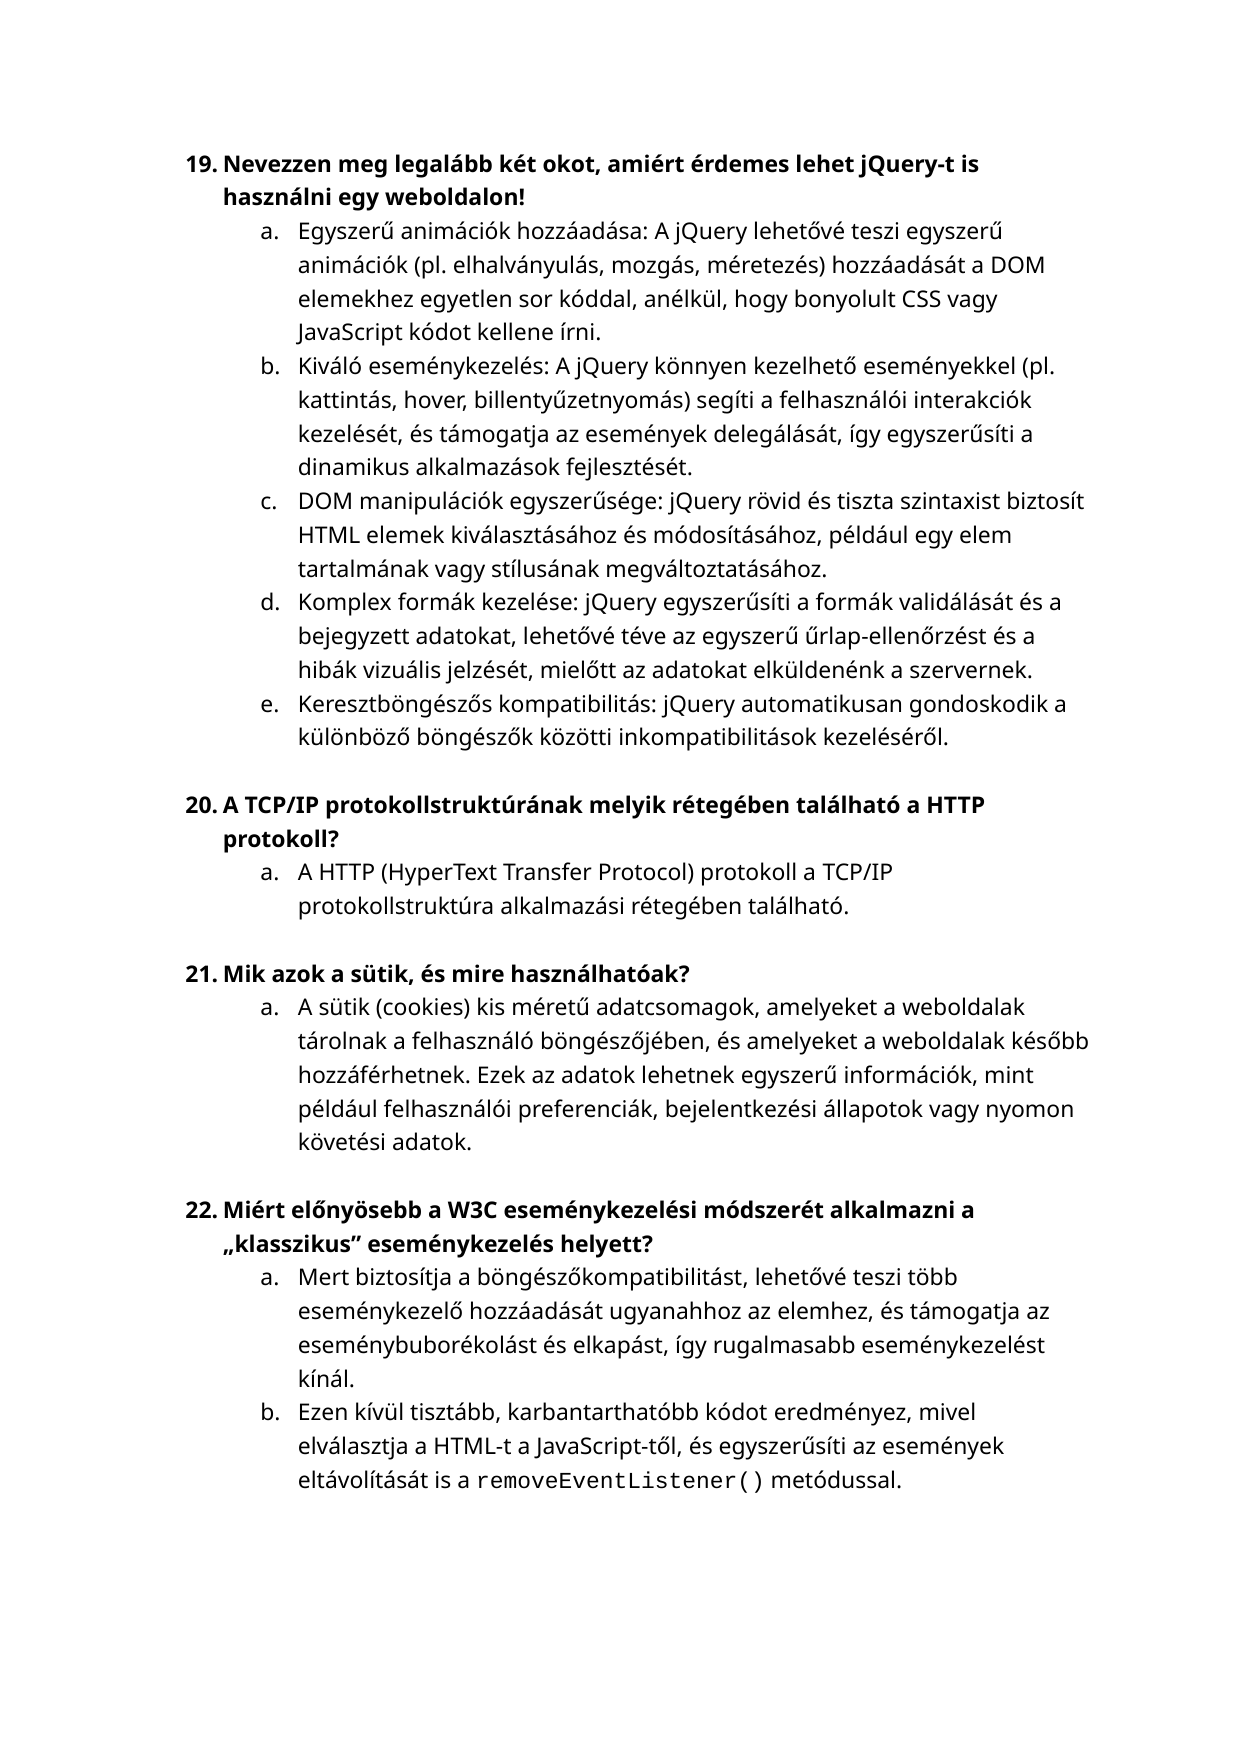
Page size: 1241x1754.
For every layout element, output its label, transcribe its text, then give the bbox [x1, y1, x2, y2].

list Mik azok a sütik, és mire használhatóak? [185, 958, 1093, 989]
list Ezen kívül tisztább, karbantarthatóbb kódot eredményez, mivel elválasztja a HTML-t a JavaScript-től, és egyszerűsíti az események eltávolítását is a removeEventListener() metódussal. [260, 1396, 1093, 1495]
list Kiváló eseménykezelés: A jQuery könnyen kezelhető eseményekkel (pl. kattintás, hover, billentyűzetnyomás) segíti a felhasználói interakciók kezelését, és támogatja az események delegálását, így egyszerűsíti a dinamikus alkalmazások fejlesztését. [260, 350, 1093, 483]
list Mert biztosítja a böngészőkompatibilitást, lehetővé teszi több eseménykezelő hozzáadását ugyanahhoz az elemhez, és támogatja az eseménybuborékolást és elkapást, így rugalmasabb eseménykezelést kínál. [260, 1261, 1093, 1394]
list A TCP/IP protokollstruktúrának melyik rétegében található a HTTP protokoll? [185, 789, 1093, 854]
list DOM manipulációk egyszerűsége: jQuery rövid és tiszta szintaxist biztosít HTML elemek kiválasztásához és módosításához, például egy elem tartalmának vagy stílusának megváltoztatásához. [260, 485, 1093, 584]
list A HTTP (HyperText Transfer Protocol) protokoll a TCP/IP protokollstruktúra alkalmazási rétegében található. [260, 856, 1093, 921]
list Nevezzen meg legalább két okot, amiért érdemes lehet jQuery-t is használni egy weboldalon! [185, 148, 1093, 213]
list Komplex formák kezelése: jQuery egyszerűsíti a formák validálását és a bejegyzett adatokat, lehetővé téve az egyszerű űrlap-ellenőrzést és a hibák vizuális jelzését, mielőtt az adatokat elküldenénk a szervernek. [260, 586, 1093, 685]
list Egyszerű animációk hozzáadása: A jQuery lehetővé teszi egyszerű animációk (pl. elhalványulás, mozgás, méretezés) hozzáadását a DOM elemekhez egyetlen sor kóddal, anélkül, hogy bonyolult CSS vagy JavaScript kódot kellene írni. [260, 215, 1093, 348]
list A sütik (cookies) kis méretű adatcsomagok, amelyeket a weboldalak tárolnak a felhasználó böngészőjében, és amelyeket a weboldalak később hozzáférhetnek. Ezek az adatok lehetnek egyszerű információk, mint például felhasználói preferenciák, bejelentkezési állapotok vagy nyomon követési adatok. [260, 991, 1093, 1191]
list Keresztböngészős kompatibilitás: jQuery automatikusan gondoskodik a különböző böngészők közötti inkompatibilitások kezeléséről. [260, 688, 1093, 786]
list Miért előnyösebb a W3C eseménykezelési módszerét alkalmazni a „klasszikus” eseménykezelés helyett? [185, 1194, 1093, 1259]
